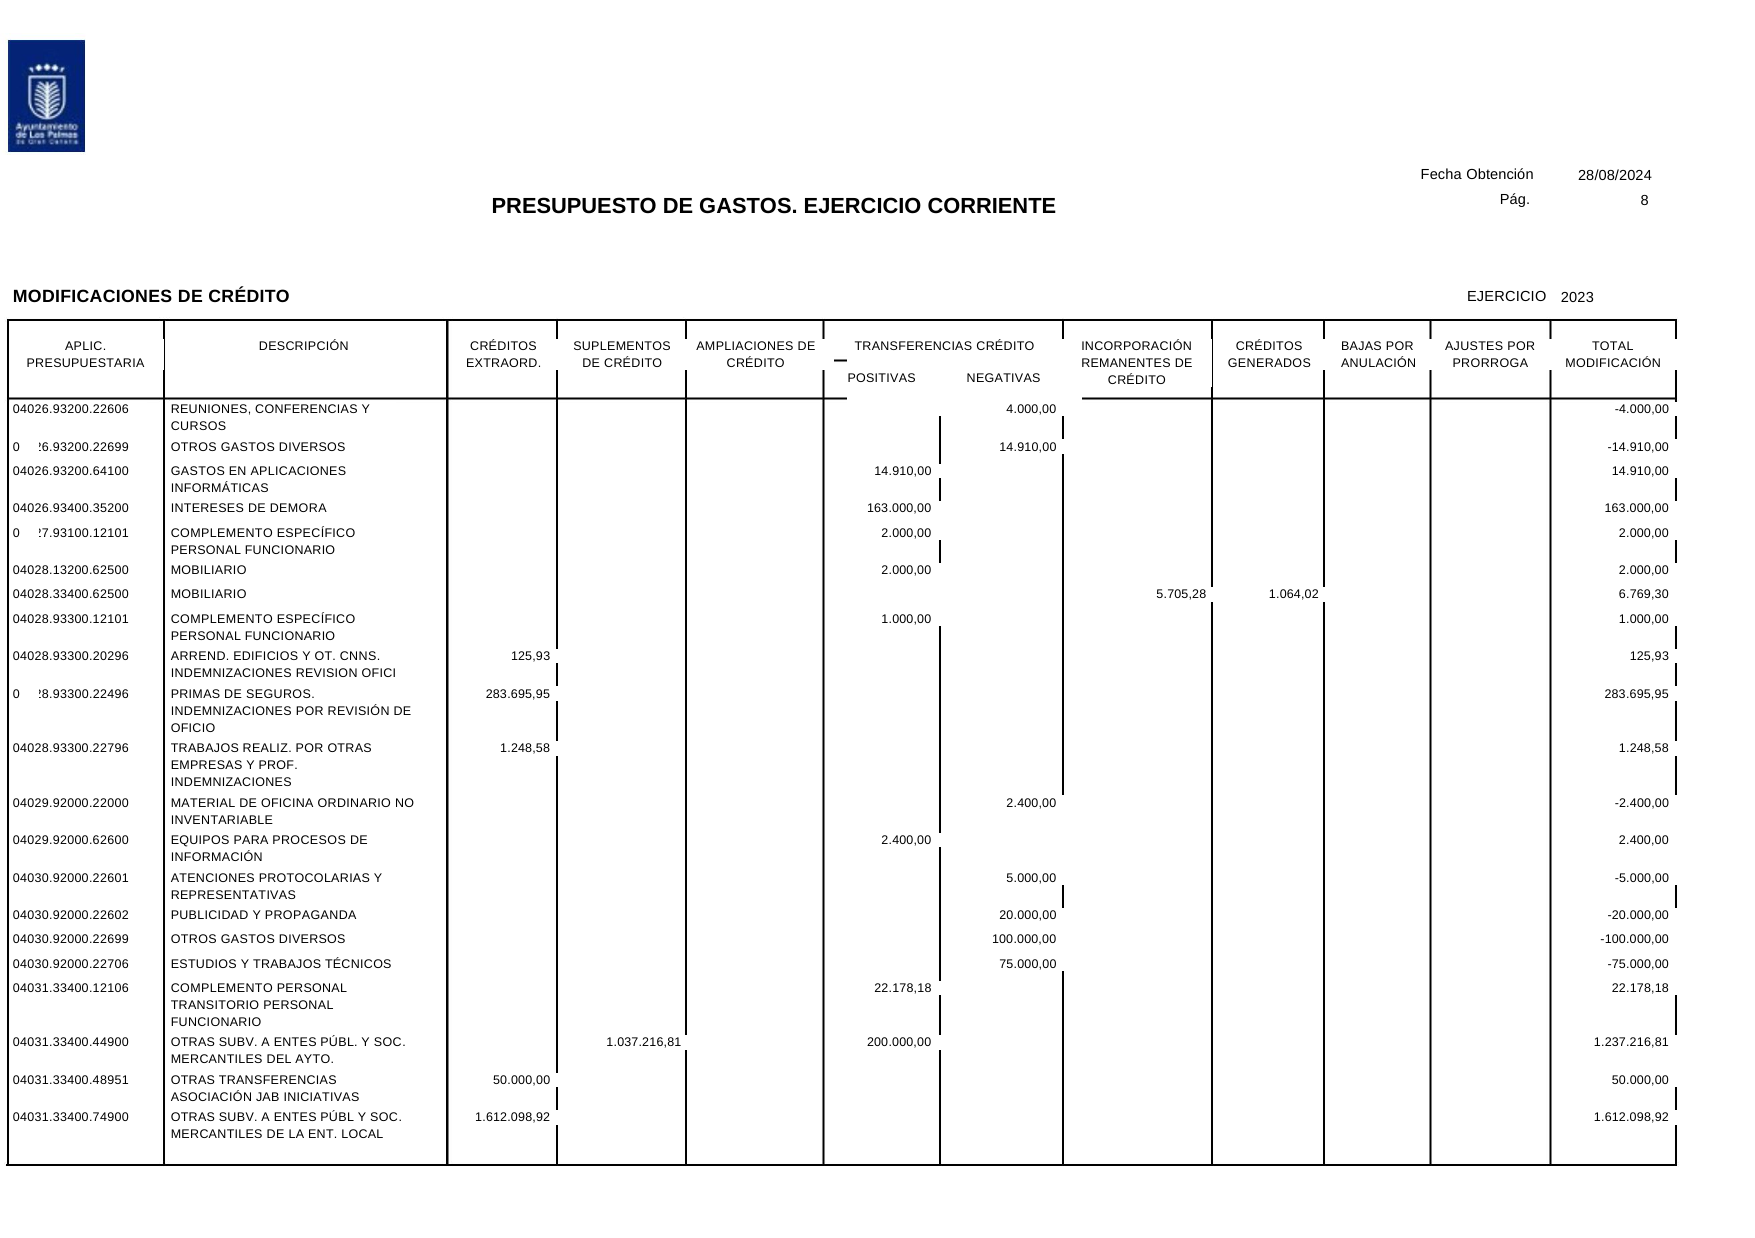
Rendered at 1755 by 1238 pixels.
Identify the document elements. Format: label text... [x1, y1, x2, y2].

text CRÉDITOS [1236, 339, 1330, 353]
text MOBILIARIO [171, 587, 265, 602]
text 1.064,02 [1269, 587, 1338, 602]
text 14.910,00 [999, 439, 1076, 454]
text FUNCIONARIO [171, 1015, 372, 1029]
text 04031.33400.48951 [13, 1073, 147, 1087]
text 283.695,95 [486, 686, 569, 701]
text 04030.92000.22699 [13, 932, 147, 947]
text MERCANTILES DE LA ENT. LOCAL [171, 1127, 428, 1142]
text ESTUDIOS Y TRABAJOS TÉCNICOS [171, 956, 418, 971]
text ARREND. EDIFICIOS Y OT. CNNS. [171, 649, 421, 663]
text 1.000,00 [881, 611, 951, 626]
text ANULACIÓN [1341, 356, 1435, 370]
text OFICIO [171, 720, 436, 735]
text 0 [13, 464, 20, 478]
text PERSONAL FUNCIONARIO [171, 542, 380, 557]
text 75.000,00 [999, 956, 1076, 971]
text 4027.93100.12101 [39, 525, 147, 540]
text 163.000,00 [1604, 501, 1688, 516]
text PRIMAS DE SEGUROS. [171, 686, 436, 701]
text 28/08/2024 [1578, 167, 1674, 184]
text CRÉDITO [726, 356, 834, 370]
text 04031.33400.44900 [13, 1035, 147, 1050]
text 0 [13, 501, 20, 516]
text AMPLIACIONES DE [696, 339, 834, 353]
text 6.769,30 [1619, 587, 1688, 602]
text INDEMNIZACIONES [171, 775, 311, 789]
text ASOCIACIÓN JAB INICIATIVAS [171, 1090, 384, 1104]
text 200.000,00 [867, 1035, 951, 1050]
text APLIC. [65, 339, 164, 353]
text Fecha Obtención [1420, 166, 1556, 182]
text EXTRAORD. [466, 356, 560, 370]
text 04031.33400.12106 [13, 981, 147, 995]
text MOBILIARIO [171, 563, 265, 577]
text REPRESENTATIVAS [171, 887, 408, 902]
text GASTOS EN APLICACIONES [171, 464, 371, 478]
text 0 [13, 439, 39, 454]
text 2.000,00 [881, 563, 951, 577]
text -14.910,00 [1607, 439, 1688, 454]
text REMANENTES DE [1081, 356, 1212, 370]
text INFORMÁTICAS [171, 481, 371, 495]
text TRABAJOS REALIZ. POR OTRAS [171, 741, 397, 756]
text 283.695,95 [1604, 686, 1688, 701]
text 14.910,00 [874, 464, 951, 478]
text INDEMNIZACIONES POR REVISIÓN DE [171, 703, 436, 718]
text SUPLEMENTOS [573, 339, 690, 353]
text 5.000,00 [1006, 870, 1076, 885]
text 4028.93300.20296 [20, 649, 147, 663]
text 22.178,18 [874, 981, 951, 995]
text PERSONAL FUNCIONARIO [171, 628, 380, 643]
text OTROS GASTOS DIVERSOS [171, 932, 381, 947]
text 5.705,28 [1156, 587, 1226, 602]
text 2.400,00 [881, 833, 951, 847]
text POSITIVAS NEGATIVAS [847, 371, 1081, 386]
text EQUIPOS PARA PROCESOS DE [171, 833, 393, 847]
text PRESUPUESTARIA [26, 356, 164, 370]
text INVENTARIABLE [171, 812, 439, 827]
text EMPRESAS Y PROF. [171, 758, 397, 772]
text 14.910,00 [1612, 464, 1688, 478]
text 04029.92000.62600 [13, 833, 147, 847]
text PRORROGA [1452, 356, 1554, 370]
text MODIFICACIÓN [1565, 356, 1680, 370]
text 4026.93200.22699 [39, 439, 147, 454]
text 2.000,00 [1619, 563, 1688, 577]
text 0 [13, 686, 39, 701]
text OTROS GASTOS DIVERSOS [171, 439, 371, 454]
text CURSOS [171, 419, 396, 433]
text 2023 [1561, 289, 1616, 306]
text DESCRIPCIÓN [259, 339, 368, 353]
text -2.400,00 [1614, 795, 1688, 810]
text INFORMACIÓN [171, 850, 393, 864]
text MODIFICACIONES DE CRÉDITO [13, 286, 315, 306]
text 1.612.098,92 [475, 1110, 570, 1125]
text 1.248,58 [500, 741, 569, 756]
text -20.000,00 [1607, 908, 1688, 922]
text MERCANTILES DEL AYTO. [171, 1052, 431, 1067]
text 22.178,18 [1612, 981, 1688, 995]
text 2.400,00 [1006, 795, 1076, 810]
text -4.000,00 [1614, 402, 1688, 416]
text 04030.92000.22601 [13, 870, 147, 885]
text OTRAS SUBV. A ENTES PÚBL Y SOC. [171, 1110, 428, 1125]
text 4.000,00 [1006, 402, 1082, 416]
text ATENCIONES PROTOCOLARIAS Y [171, 870, 408, 885]
text GENERADOS [1228, 356, 1330, 370]
text 04028.93300.22796 [13, 741, 147, 756]
text PRESUPUESTO DE GASTOS. EJERCICIO CORRIENTE [491, 194, 1082, 218]
text 04029.92000.22000 [13, 795, 147, 810]
text -100.000,00 [1600, 932, 1688, 947]
text -5.000,00 [1614, 870, 1688, 885]
text 04030.92000.22706 [13, 956, 147, 971]
text CRÉDITOS [470, 339, 560, 353]
text REUNIONES, CONFERENCIAS Y [171, 402, 396, 416]
text 04031.33400.74900 [13, 1110, 147, 1125]
text 2.400,00 [1619, 833, 1688, 847]
text 1.237.216,81 [1594, 1035, 1688, 1050]
text 163.000,00 [867, 501, 951, 516]
text TOTAL [1592, 339, 1680, 353]
text -75.000,00 [1607, 956, 1688, 971]
text COMPLEMENTO ESPECÍFICO [171, 611, 380, 626]
text INTERESES DE DEMORA [171, 501, 350, 516]
text EJERCICIO [1467, 288, 1568, 305]
text TRANSITORIO PERSONAL [171, 998, 372, 1012]
text 04028.13200.62500 [13, 563, 147, 577]
text 0 [13, 525, 39, 540]
text 100.000,00 [992, 932, 1076, 947]
text 04028.93300.12101 [13, 611, 147, 626]
text INDEMNIZACIONES REVISION OFICI [171, 666, 421, 681]
text INCORPORACIÓN [1081, 339, 1212, 353]
text BAJAS POR [1341, 339, 1435, 353]
text 0 [13, 649, 20, 663]
text 0 [13, 402, 20, 416]
text 2.000,00 [1619, 525, 1688, 540]
text 1.000,00 [1619, 611, 1688, 626]
text 1.037.216,81 [606, 1035, 701, 1050]
text OTRAS SUBV. A ENTES PÚBL. Y SOC. [171, 1035, 431, 1050]
text 4026.93200.22606 [20, 402, 147, 416]
text 50.000,00 [493, 1073, 569, 1087]
text 04030.92000.22602 [13, 908, 147, 922]
text AJUSTES POR [1445, 339, 1554, 353]
text PUBLICIDAD Y PROPAGANDA [171, 908, 381, 922]
text 8 [1640, 192, 1674, 209]
text MATERIAL DE OFICINA ORDINARIO NO [171, 795, 439, 810]
text 2.000,00 [881, 525, 951, 540]
text OTRAS TRANSFERENCIAS [171, 1073, 384, 1087]
text CRÉDITO [1108, 373, 1212, 387]
text Pág. [1499, 191, 1556, 207]
text 4028.93300.22496 [39, 686, 147, 701]
text 1.248,58 [1619, 741, 1688, 756]
text COMPLEMENTO PERSONAL [171, 981, 372, 995]
text 20.000,00 [999, 908, 1076, 922]
text DE CRÉDITO [582, 356, 690, 370]
text 1.612.098,92 [1594, 1110, 1688, 1125]
text 50.000,00 [1612, 1073, 1688, 1087]
text 125,93 [1629, 649, 1688, 663]
text 4026.93200.64100 [20, 464, 147, 478]
text COMPLEMENTO ESPECÍFICO [171, 525, 380, 540]
text TRANSFERENCIAS CRÉDITO [854, 339, 1081, 353]
text 4026.93400.35200 [20, 501, 147, 516]
text 04028.33400.62500 [13, 587, 147, 602]
text 125,93 [511, 649, 569, 663]
